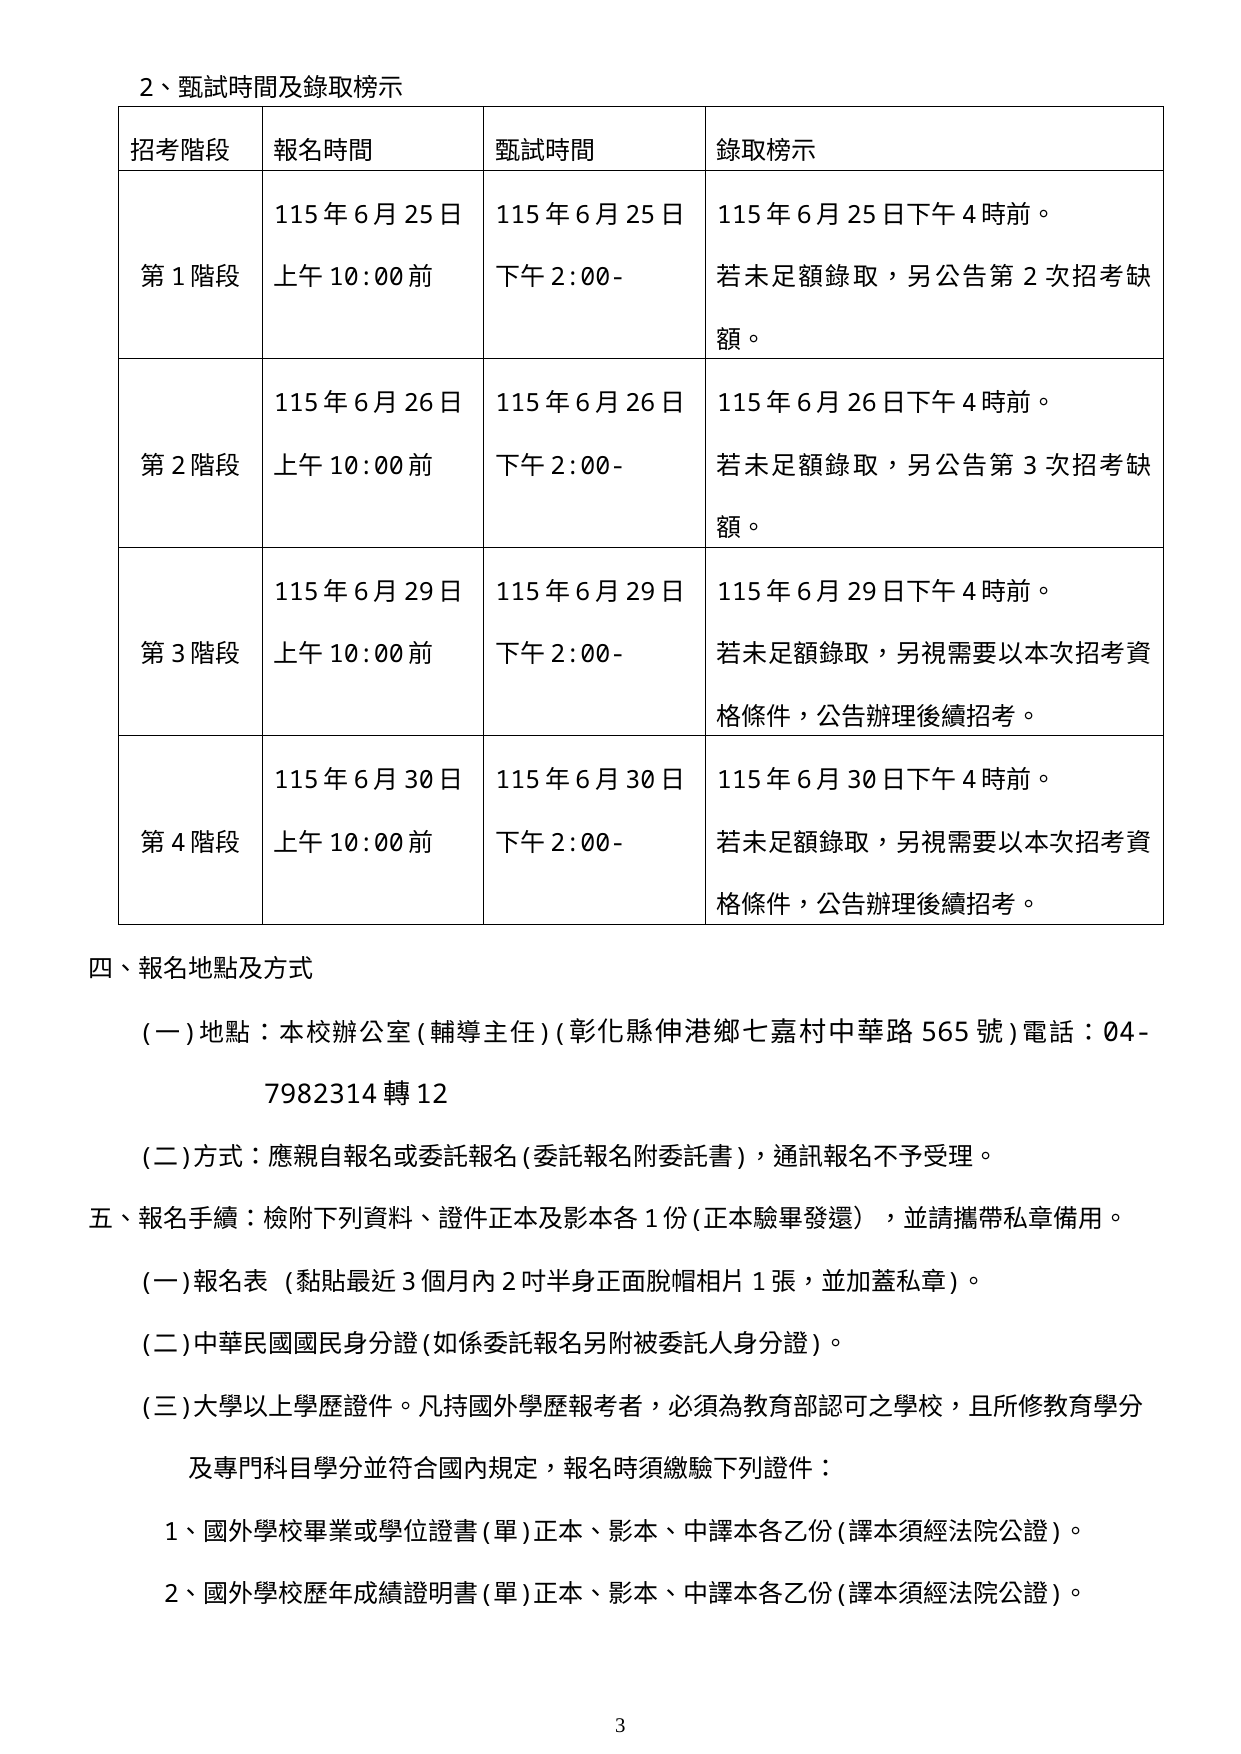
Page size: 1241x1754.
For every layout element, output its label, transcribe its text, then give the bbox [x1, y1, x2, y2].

table_cell 115年6月26日 上午10:00前 [263, 359, 483, 547]
table_header 招考階段 [119, 107, 262, 170]
table_header 甄試時間 [484, 107, 705, 170]
table_cell 第4階段 [119, 736, 262, 924]
table_cell 115年6月29日 下午2:00- [484, 548, 705, 735]
text (三)大學以上學歷證件。凡持國外學歷報考者，必須為教育部認可之學校，且所修教育學分及專門科目學分並符合國內規定，報名時須繳驗下列證件： [139, 1362, 1152, 1487]
table_cell 115年6月30日 下午2:00- [484, 736, 705, 924]
table_cell 115年6月30日下午4時前。 若未足額錄取，另視需要以本次招考資格條件，公告辦理後續招考。 [706, 736, 1163, 924]
text (二)中華民國國民身分證(如係委託報名另附被委託人身分證)。 [89, 1300, 1152, 1362]
table_cell 115年6月30日 上午10:00前 [263, 736, 483, 924]
table_cell 115年6月26日下午4時前。 若未足額錄取，另公告第3次招考缺額。 [706, 359, 1163, 547]
text (一)地點：本校辦公室(輔導主任)(彰化縣伸港鄉七嘉村中華路565號)電話：04-7982314轉12 [139, 987, 1152, 1112]
text 1、國外學校畢業或學位證書(單)正本、影本、中譯本各乙份(譯本須經法院公證)。 [89, 1487, 1152, 1550]
table_cell 第1階段 [119, 171, 262, 358]
table_header 錄取榜示 [706, 107, 1163, 170]
table_cell 115年6月25日 下午2:00- [484, 171, 705, 358]
text (一)報名表 (黏貼最近3個月內2吋半身正面脫帽相片1張，並加蓋私章)。 [89, 1237, 1152, 1300]
text 四、報名地點及方式 [89, 925, 1152, 987]
table_cell 第3階段 [119, 548, 262, 735]
table_cell 115年6月25日下午4時前。 若未足額錄取，另公告第2次招考缺額。 [706, 171, 1163, 358]
table_header 報名時間 [263, 107, 483, 170]
text (二)方式：應親自報名或委託報名(委託報名附委託書)，通訊報名不予受理。 [89, 1112, 1152, 1175]
table_cell 115年6月26日 下午2:00- [484, 359, 705, 547]
table_cell 115年6月29日 上午10:00前 [263, 548, 483, 735]
text 2、國外學校歷年成績證明書(單)正本、影本、中譯本各乙份(譯本須經法院公證)。 [89, 1550, 1152, 1612]
table_cell 115年6月29日下午4時前。 若未足額錄取，另視需要以本次招考資格條件，公告辦理後續招考。 [706, 548, 1163, 735]
text 五、報名手續：檢附下列資料、證件正本及影本各1份(正本驗畢發還），並請攜帶私章備用。 [89, 1175, 1152, 1237]
text 2、甄試時間及錄取榜示 [138, 44, 1152, 106]
table_cell 第2階段 [119, 359, 262, 547]
table_cell 115年6月25日 上午10:00前 [263, 171, 483, 358]
